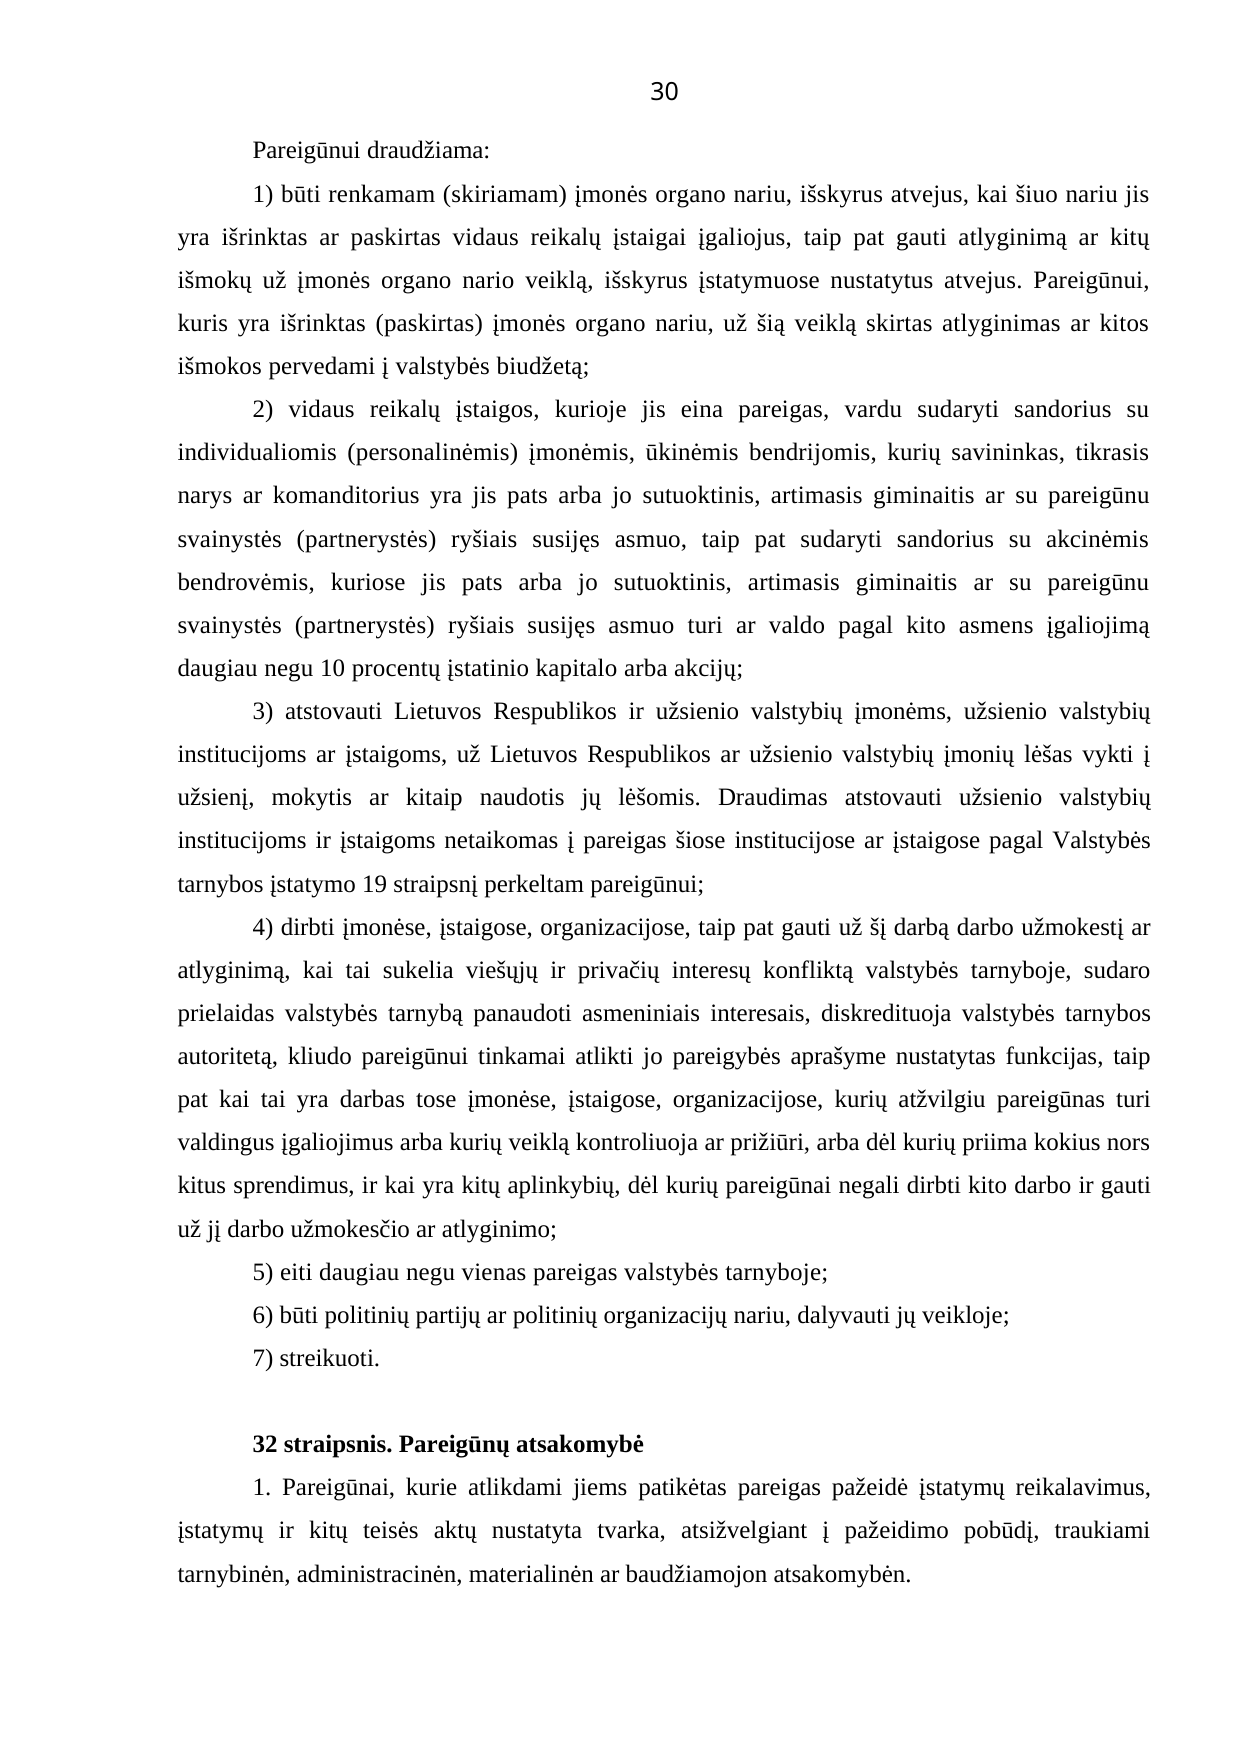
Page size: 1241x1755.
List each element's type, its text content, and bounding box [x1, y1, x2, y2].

text 3) atstovauti Lietuvos Respublikos ir užsienio valstybių įmonėms, užsienio valstybių institucijoms ar įstaigoms, už Lietuvos Respublikos ar užsienio valstybių įmonių lėšas vykti į užsienį, mokytis ar kitaip naudotis jų lėšomis. Draudimas atstovauti užsienio valstybių institucijoms ir įstaigoms netaikomas į pareigas šiose institucijose ar įstaigose pagal Valstybės tarnybos įstatymo 19 straipsnį perkeltam pareigūnui; [177, 696, 1152, 897]
text 1) būti renkamam (skiriamam) įmonės organo nariu, išskyrus atvejus, kai šiuo nariu jis yra išrinktas ar paskirtas vidaus reikalų įstaigai įgaliojus, taip pat gauti atlyginimą ar kitų išmokų už įmonės organo nario veiklą, išskyrus įstatymuose nustatytus atvejus. Pareigūnui, kuris yra išrinktas (paskirtas) įmonės organo nariu, už šią veiklą skirtas atlyginimas ar kitos išmokos pervedami į valstybės biudžetą; [177, 179, 1152, 380]
text 2) vidaus reikalų įstaigos, kurioje jis eina pareigas, vardu sudaryti sandorius su individualiomis (personalinėmis) įmonėmis, ūkinėmis bendrijomis, kurių savininkas, tikrasis narys ar komanditorius yra jis pats arba jo sutuoktinis, artimasis giminaitis ar su pareigūnu svainystės (partnerystės) ryšiais susijęs asmuo, taip pat sudaryti sandorius su akcinėmis bendrovėmis, kuriose jis pats arba jo sutuoktinis, artimasis giminaitis ar su pareigūnu svainystės (partnerystės) ryšiais susijęs asmuo turi ar valdo pagal kito asmens įgaliojimą daugiau negu 10 procentų įstatinio kapitalo arba akcijų; [177, 394, 1152, 682]
text 1. Pareigūnai, kurie atlikdami jiems patikėtas pareigas pažeidė įstatymų reikalavimus, įstatymų ir kitų teisės aktų nustatyta tvarka, atsižvelgiant į pažeidimo pobūdį, traukiami tarnybinėn, administracinėn, materialinėn ar baudžiamojon atsakomybėn. [177, 1472, 1152, 1587]
text 7) streikuoti. [177, 1343, 1152, 1372]
text 32 straipsnis. Pareigūnų atsakomybė [177, 1429, 1152, 1458]
text 4) dirbti įmonėse, įstaigose, organizacijose, taip pat gauti už šį darbą darbo užmokestį ar atlyginimą, kai tai sukelia viešųjų ir privačių interesų konfliktą valstybės tarnyboje, sudaro prielaidas valstybės tarnybą panaudoti asmeniniais interesais, diskredituoja valstybės tarnybos autoritetą, kliudo pareigūnui tinkamai atlikti jo pareigybės aprašyme nustatytas funkcijas, taip pat kai tai yra darbas tose įmonėse, įstaigose, organizacijose, kurių atžvilgiu pareigūnas turi valdingus įgaliojimus arba kurių veiklą kontroliuoja ar prižiūri, arba dėl kurių priima kokius nors kitus sprendimus, ir kai yra kitų aplinkybių, dėl kurių pareigūnai negali dirbti kito darbo ir gauti už jį darbo užmokesčio ar atlyginimo; [177, 912, 1152, 1242]
text 6) būti politinių partijų ar politinių organizacijų nariu, dalyvauti jų veikloje; [177, 1300, 1152, 1329]
text Pareigūnui draudžiama: [177, 136, 1152, 164]
text 5) eiti daugiau negu vienas pareigas valstybės tarnyboje; [177, 1257, 1152, 1286]
